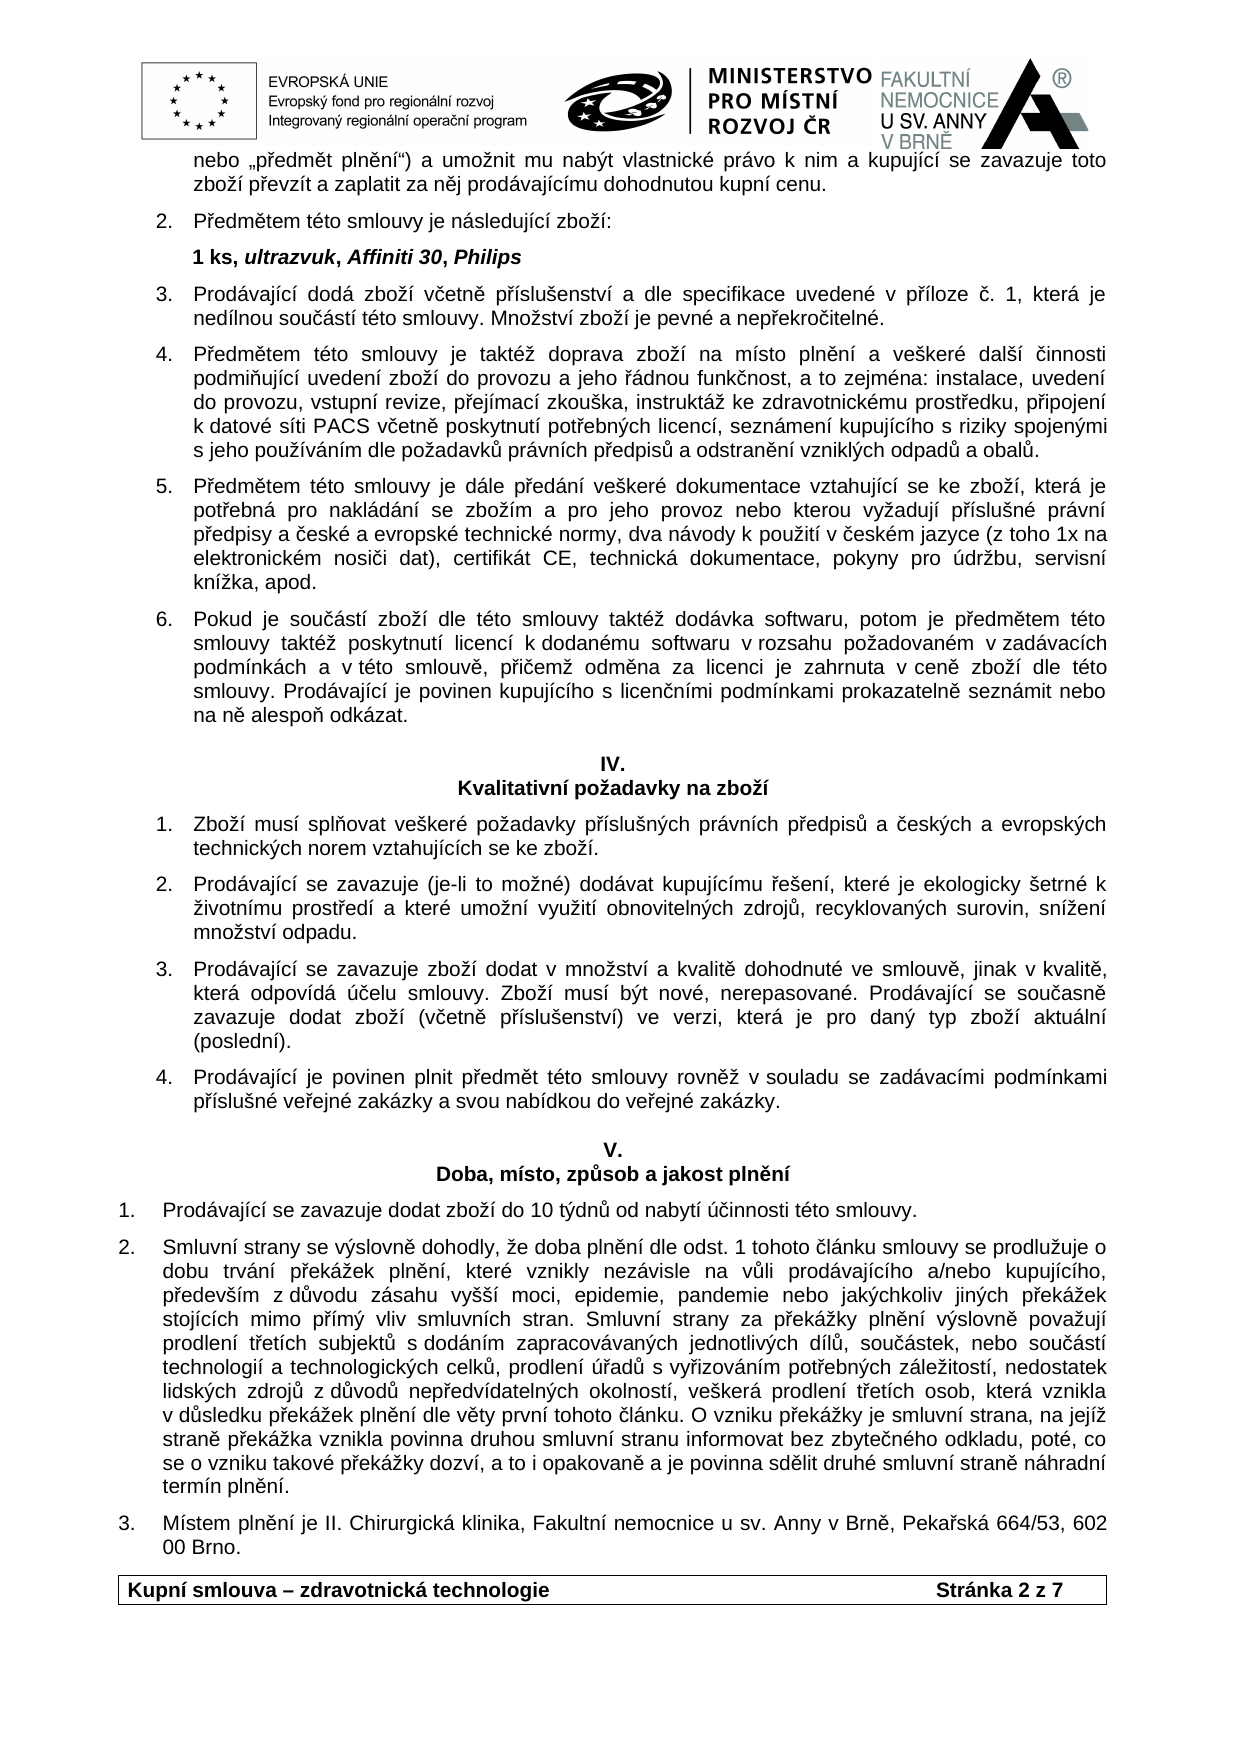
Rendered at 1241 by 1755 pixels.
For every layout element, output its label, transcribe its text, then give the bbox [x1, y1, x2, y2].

text 1 ks, ultrazvuk, Affiniti 30, Philips [148, 245, 1107, 269]
list Zboží musí splňovat veškeré požadavky příslušných právních předpisů a českých a evropských technických norem vztahujících se ke zboží. [156, 812, 1107, 860]
list Místem plnění je II. Chirurgická klinika, Fakultní nemocnice u sv. Anny v Brně, Pekařská 664/53, 602 00 Brno. [118, 1511, 1107, 1559]
text IV. [118, 751, 1107, 775]
list Prodávající je povinen plnit předmět této smlouvy rovněž v souladu se zadávacími podmínkami příslušné veřejné zakázky a svou nabídkou do veřejné zakázky. [156, 1065, 1107, 1113]
list Prodávající dodá zboží včetně příslušenství a dle specifikace uvedené v příloze č. 1, která je nedílnou součástí této smlouvy. Množství zboží je pevné a nepřekročitelné. [156, 282, 1107, 329]
text Kvalitativní požadavky na zboží [118, 775, 1107, 799]
list Předmětem této smlouvy je taktéž doprava zboží na místo plnění a veškeré další činnosti podmiňující uvedení zboží do provozu a jeho řádnou funkčnost, a to zejména: instalace, uvedení do provozu, vstupní revize, přejímací zkouška, instruktáž ke zdravotnickému prostředku, připojení k datové síti PACS včetně poskytnutí potřebných licencí, seznámení kupujícího s riziky spojenými s jeho používáním dle požadavků právních předpisů a odstranění vzniklých odpadů a obalů. [156, 342, 1107, 462]
list Prodávající se zavazuje dodat zboží do 10 týdnů od nabytí účinnosti této smlouvy. [118, 1198, 1107, 1222]
text V. [118, 1138, 1107, 1162]
list nebo „předmět plnění“) a umožnit mu nabýt vlastnické právo k nim a kupující se zavazuje toto zboží převzít a zaplatit za něj prodávajícímu dohodnutou kupní cenu. [156, 148, 1107, 196]
list Prodávající se zavazuje (je-li to možné) dodávat kupujícímu řešení, které je ekologicky šetrné k životnímu prostředí a které umožní využití obnovitelných zdrojů, recyklovaných surovin, snížení množství odpadu. [156, 872, 1107, 944]
subtitle Doba, místo, způsob a jakost plnění [118, 1162, 1107, 1186]
list Předmětem této smlouvy je následující zboží: [156, 209, 1107, 233]
list Prodávající se zavazuje zboží dodat v množství a kvalitě dohodnuté ve smlouvě, jinak v kvalitě, která odpovídá účelu smlouvy. Zboží musí být nové, nerepasované. Prodávající se současně zavazuje dodat zboží (včetně příslušenství) ve verzi, která je pro daný typ zboží aktuální (poslední). [156, 957, 1107, 1052]
list Pokud je součástí zboží dle této smlouvy taktéž dodávka softwaru, potom je předmětem této smlouvy taktéž poskytnutí licencí k dodanému softwaru v rozsahu požadovaném v zadávacích podmínkách a v této smlouvě, přičemž odměna za licenci je zahrnuta v ceně zboží dle této smlouvy. Prodávající je povinen kupujícího s licenčními podmínkami prokazatelně seznámit nebo na ně alespoň odkázat. [156, 607, 1107, 726]
list Smluvní strany se výslovně dohodly, že doba plnění dle odst. 1 tohoto článku smlouvy se prodlužuje o dobu trvání překážek plnění, které vznikly nezávisle na vůli prodávajícího a/nebo kupujícího, především z důvodu zásahu vyšší moci, epidemie, pandemie nebo jakýchkoliv jiných překážek stojících mimo přímý vliv smluvních stran. Smluvní strany za překážky plnění výslovně považují prodlení třetích subjektů s dodáním zapracovávaných jednotlivých dílů, součástek, nebo součástí technologií a technologických celků, prodlení úřadů s vyřizováním potřebných záležitostí, nedostatek lidských zdrojů z důvodů nepředvídatelných okolností, veškerá prodlení třetích osob, která vznikla v důsledku překážek plnění dle věty první tohoto článku. O vzniku překážky je smluvní strana, na jejíž straně překážka vznikla povinna druhou smluvní stranu informovat bez zbytečného odkladu, poté, co se o vzniku takové překážky dozví, a to i opakovaně a je povinna sdělit druhé smluvní straně náhradní termín plnění. [118, 1235, 1107, 1498]
list Předmětem této smlouvy je dále předání veškeré dokumentace vztahující se ke zboží, která je potřebná pro nakládání se zbožím a pro jeho provoz nebo kterou vyžadují příslušné právní předpisy a české a evropské technické normy, dva návody k použití v českém jazyce (z toho 1x na elektronickém nosiči dat), certifikát CE, technická dokumentace, pokyny pro údržbu, servisní knížka, apod. [156, 474, 1107, 594]
